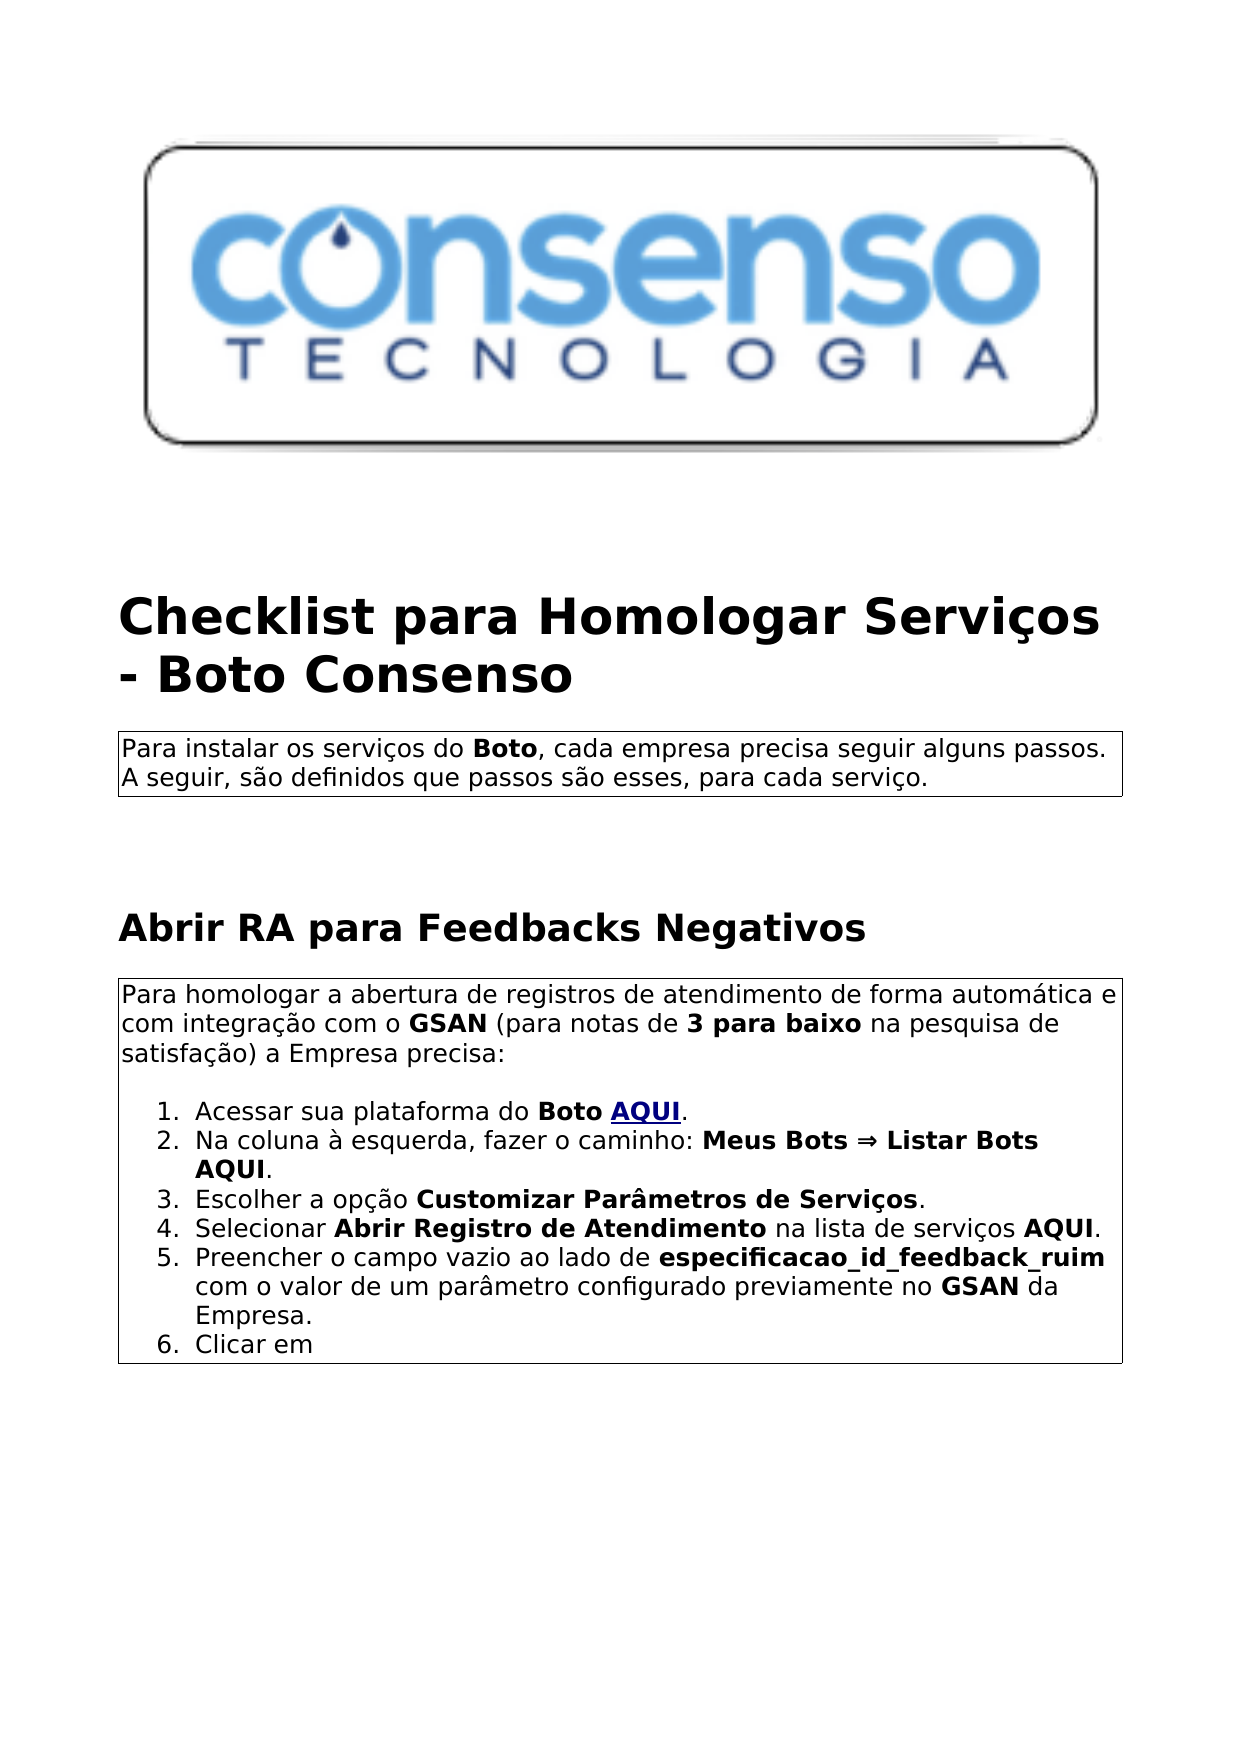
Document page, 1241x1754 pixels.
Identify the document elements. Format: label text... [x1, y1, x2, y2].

table_header Para instalar os serviços do Boto, cada empresa precisa seguir alguns passos. A seguir, são definidos que passos são esses, para cada serviço. [119, 732, 1122, 796]
table_header Para homologar a abertura de registros de atendimento de forma automática e com integração com o GSAN (para notas de 3 para baixo na pesquisa de satisfação) a Empresa precisa: Acessar sua plataforma do Boto AQUI. Na coluna à esquerda, fazer o caminho: Meus Bots ⇒ Listar Bots AQUI. Escolher a opção Customizar Parâmetros de Serviços. Selecionar Abrir Registro de Atendimento na lista de serviços AQUI. Preencher o campo vazio ao lado de especificacao_id_feedback_ruim com o valor de um parâmetro configurado previamente no GSAN da Empresa. Clicar em . Depois, fazer o caminho: Meus Bots ⇒ Listar Bots AQUI. Escolher a opção Editar Bots Selecionar Configurações AQUI. Em seguida, marcar o checkbox Indicador para Abrir Registro de Atendimento quando o Feedback for ruim AQUI. Clicar em . Pronto. Sua Empresa já pode abrir registros de atendimento vinculados a feedbacks abaixo de 3. [119, 979, 1122, 1363]
subtitle Abrir RA para Feedbacks Negativos [118, 906, 1122, 950]
subtitle Checklist para Homologar Serviços - Boto Consenso [118, 588, 1122, 704]
picture [118, 130, 1123, 480]
